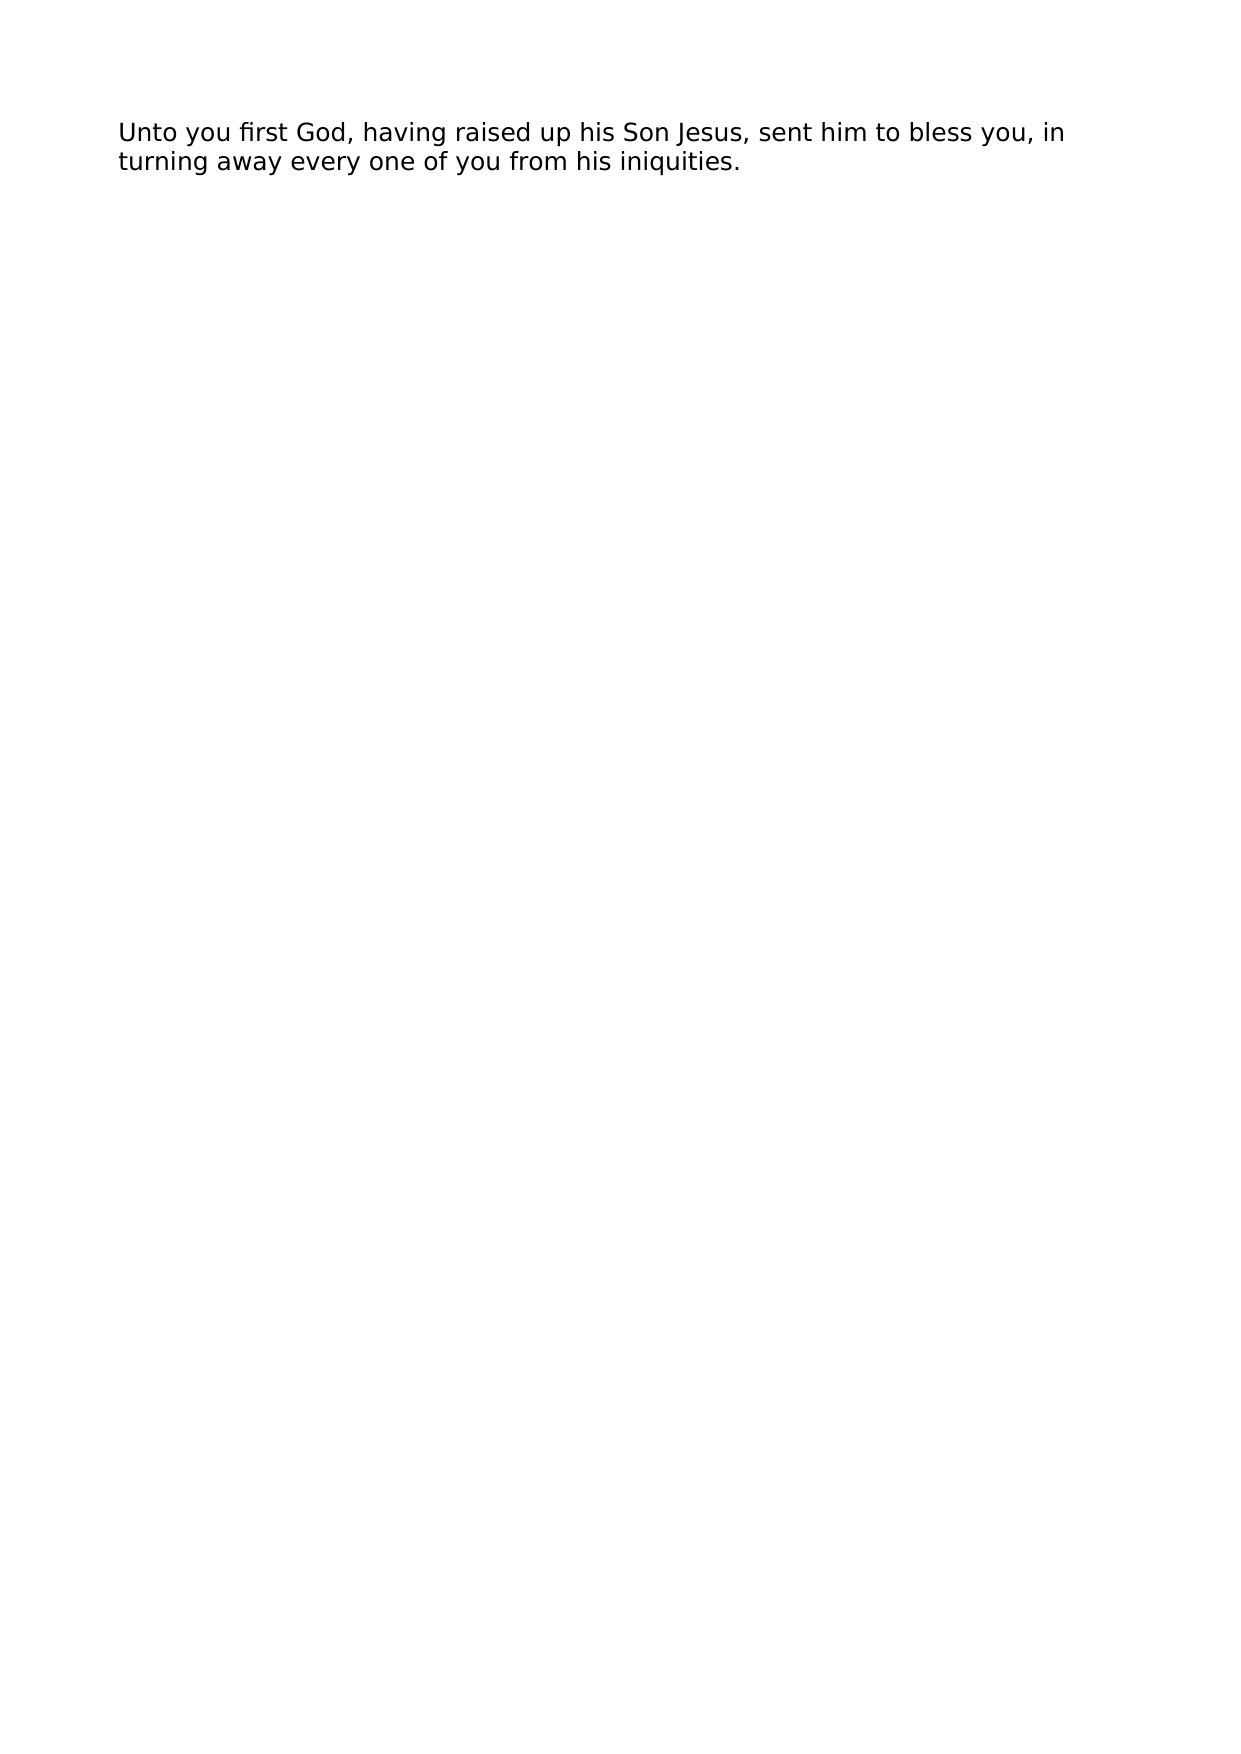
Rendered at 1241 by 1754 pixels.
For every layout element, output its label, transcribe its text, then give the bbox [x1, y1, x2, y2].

text Unto you first God, having raised up his Son Jesus, sent him to bless you, in turning away every one of you from his iniquities. [118, 118, 1122, 176]
